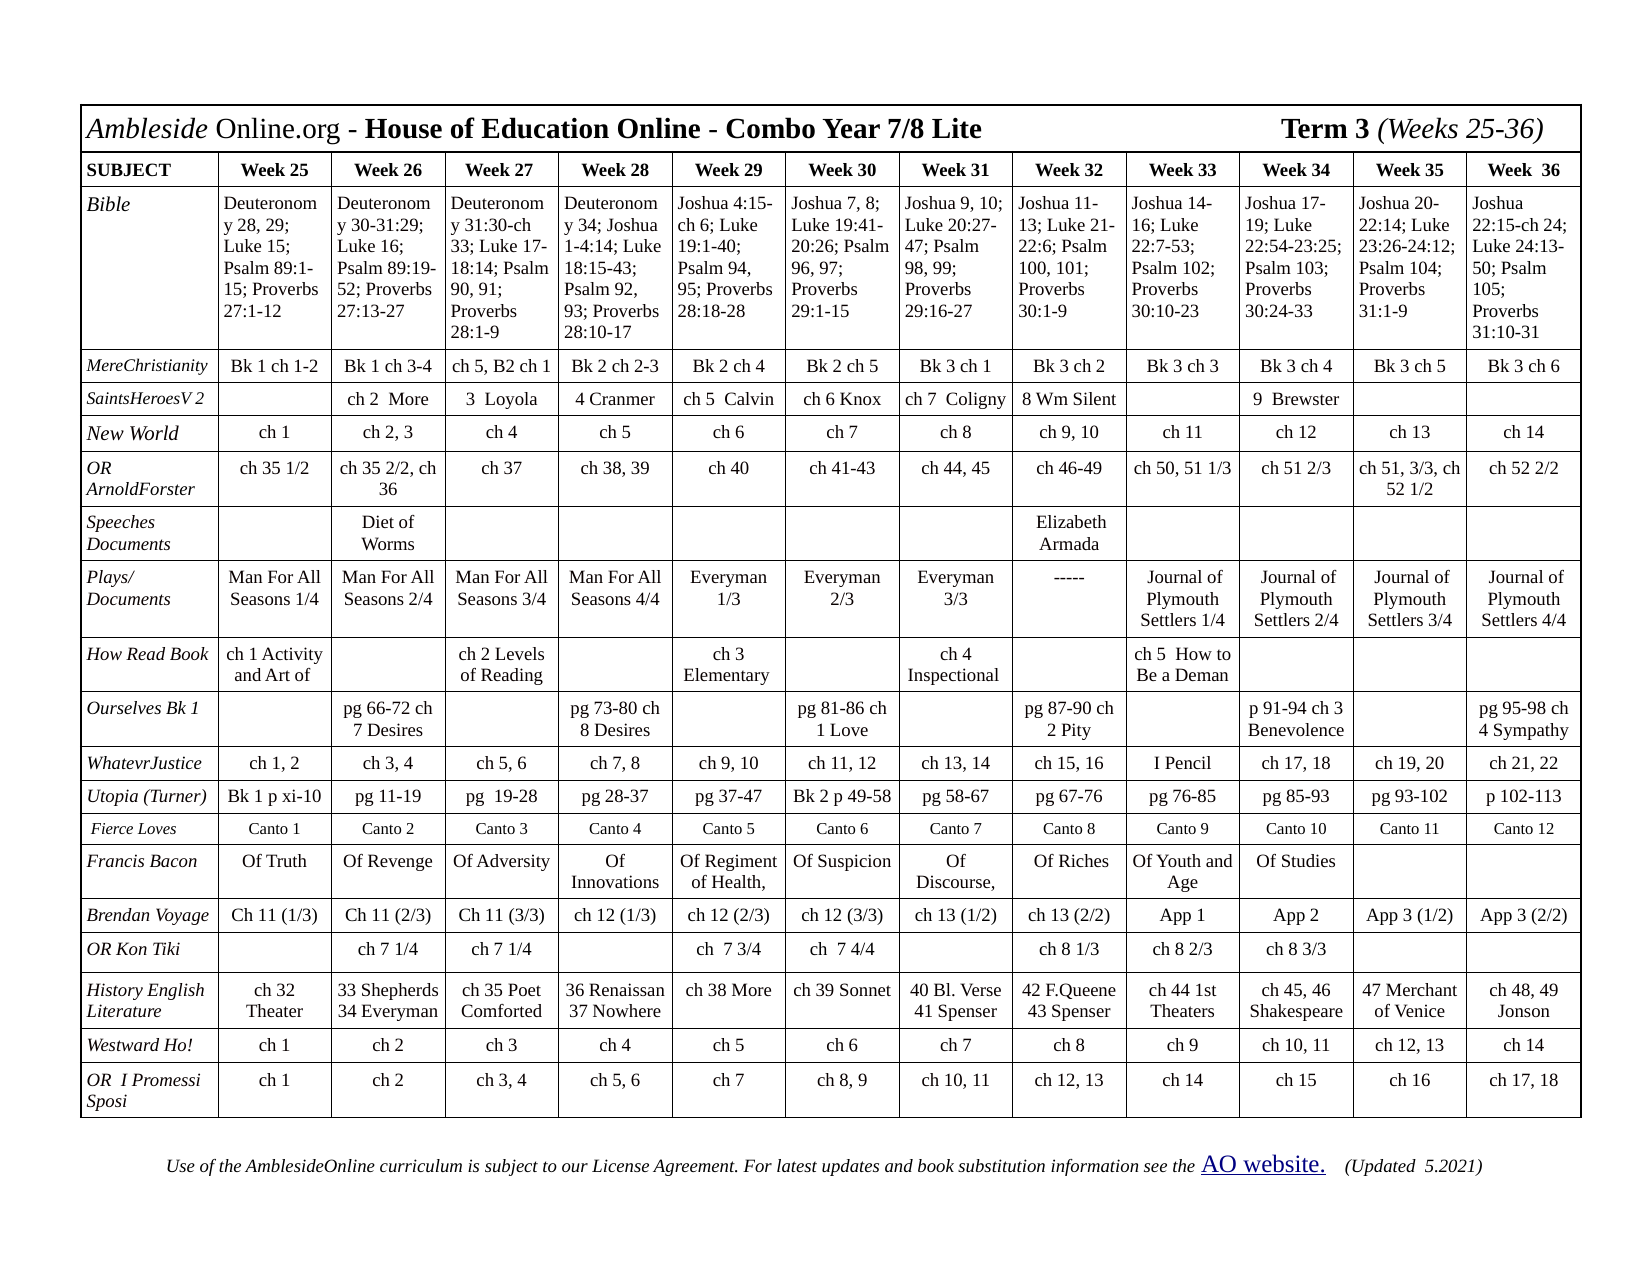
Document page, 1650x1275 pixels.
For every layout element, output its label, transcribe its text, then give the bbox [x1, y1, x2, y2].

table_cell ch 8 2/3 [1127, 933, 1239, 972]
table_cell ch 7 4/4 [786, 933, 899, 972]
table_cell pg 66-72 ch 7 Desires [332, 692, 445, 746]
table_cell [900, 507, 1012, 560]
table_cell App 2 [1240, 899, 1353, 932]
table_cell ch 5 [673, 1029, 785, 1062]
table_cell Bk 3 ch 1 [900, 350, 1012, 382]
table_cell New World [82, 416, 218, 451]
table_cell ch 5, B2 ch 1 [446, 350, 558, 382]
table_cell 3 Loyola [446, 383, 558, 415]
table_cell pg 58-67 [900, 781, 1012, 813]
table_cell ch 8 [1013, 1029, 1126, 1062]
table_cell Ourselves Bk 1 [82, 692, 218, 746]
table_cell Elizabeth Armada [1013, 507, 1126, 560]
table_cell Of Youth and Age [1127, 845, 1239, 898]
table_cell Of Truth [219, 845, 331, 898]
table_cell Week 36 [1467, 153, 1580, 186]
table_cell Week 29 [673, 153, 785, 186]
table_cell Week 32 [1013, 153, 1126, 186]
table_cell 40 Bl. Verse 41 Spenser [900, 973, 1012, 1028]
table_cell ch 12 [1240, 416, 1353, 451]
table_cell Of Discourse, [900, 845, 1012, 898]
table_cell ch 7 1/4 [332, 933, 445, 972]
table_cell Francis Bacon [82, 845, 218, 898]
table_cell 33 Shepherds 34 Everyman [332, 973, 445, 1028]
table_cell ch 7 [900, 1029, 1012, 1062]
table_cell Bk 3 ch 4 [1240, 350, 1353, 382]
table_cell pg 85-93 [1240, 781, 1353, 813]
table_cell Deuteronomy 30-31:29; Luke 16; Psalm 89:19-52; Proverbs 27:13-27 [332, 187, 445, 348]
table_cell pg 19-28 [446, 781, 558, 813]
table_cell ch 2, 3 [332, 416, 445, 451]
table_cell [1354, 933, 1466, 972]
table_cell ch 15 [1240, 1063, 1353, 1117]
table_cell ch 19, 20 [1354, 747, 1466, 779]
table_cell ch 52 2/2 [1467, 452, 1580, 506]
table_cell [446, 692, 558, 746]
table_cell ch 48, 49 Jonson [1467, 973, 1580, 1028]
table_cell Canto 9 [1127, 814, 1239, 843]
table_cell Speeches Documents [82, 507, 218, 560]
table_cell OR Kon Tiki [82, 933, 218, 972]
table_cell 9 Brewster [1240, 383, 1353, 415]
table_cell [1127, 507, 1239, 560]
table_cell ch 11, 12 [786, 747, 899, 779]
table_cell ch 37 [446, 452, 558, 506]
table_cell Joshua 9, 10; Luke 20:27-47; Psalm 98, 99; Proverbs 29:16-27 [900, 187, 1012, 348]
table_cell Of Innovations [559, 845, 672, 898]
table_cell Canto 8 [1013, 814, 1126, 843]
table_cell Canto 4 [559, 814, 672, 843]
table_cell Fierce Loves [82, 814, 218, 843]
table_cell ch 9 [1127, 1029, 1239, 1062]
table_cell Bk 3 ch 3 [1127, 350, 1239, 382]
table_cell Everyman 2/3 [786, 561, 899, 637]
table_cell p 102-113 [1467, 781, 1580, 813]
table_cell ch 13 (1/2) [900, 899, 1012, 932]
table_cell ch 4 [446, 416, 558, 451]
table_cell Deuteronomy 31:30-ch 33; Luke 17-18:14; Psalm 90, 91; Proverbs 28:1-9 [446, 187, 558, 348]
table_cell ch 21, 22 [1467, 747, 1580, 779]
table_cell [1240, 638, 1353, 691]
table_cell 8 Wm Silent [1013, 383, 1126, 415]
table_cell ch 9, 10 [673, 747, 785, 779]
table_cell ----- [1013, 561, 1126, 637]
table_cell ch 45, 46 Shakespeare [1240, 973, 1353, 1028]
table_cell ch 8 [900, 416, 1012, 451]
table_cell ch 7, 8 [559, 747, 672, 779]
table_cell Joshua 4:15-ch 6; Luke 19:1-40; Psalm 94, 95; Proverbs 28:18-28 [673, 187, 785, 348]
table_cell ch 3, 4 [332, 747, 445, 779]
table_cell ch 3 Elementary [673, 638, 785, 691]
table_cell ch 5, 6 [559, 1063, 672, 1117]
table_cell OR ArnoldForster [82, 452, 218, 506]
table_cell Man For All Seasons 3/4 [446, 561, 558, 637]
table_cell [673, 692, 785, 746]
table_cell Of Adversity [446, 845, 558, 898]
table_cell [446, 507, 558, 560]
table_cell [1467, 383, 1580, 415]
table_cell Journal of Plymouth Settlers 4/4 [1467, 561, 1580, 637]
table_cell Journal of Plymouth Settlers 3/4 [1354, 561, 1466, 637]
table_cell Week 31 [900, 153, 1012, 186]
table_cell Week 35 [1354, 153, 1466, 186]
table_cell ch 1 [219, 1029, 331, 1062]
table_cell [1127, 383, 1239, 415]
table_cell ch 1, 2 [219, 747, 331, 779]
table_cell Joshua 20-22:14; Luke 23:26-24:12; Psalm 104; Proverbs 31:1-9 [1354, 187, 1466, 348]
table_cell Canto 12 [1467, 814, 1580, 843]
table_cell ch 35 2/2, ch 36 [332, 452, 445, 506]
table_cell ch 12 (1/3) [559, 899, 672, 932]
table_cell ch 13 (2/2) [1013, 899, 1126, 932]
table_cell [1467, 507, 1580, 560]
table_cell ch 5 How to Be a Deman [1127, 638, 1239, 691]
table_cell Ch 11 (1/3) [219, 899, 331, 932]
table_cell How Read Book [82, 638, 218, 691]
table_cell Of Studies [1240, 845, 1353, 898]
table_cell Of Riches [1013, 845, 1126, 898]
table_cell Bk 2 ch 5 [786, 350, 899, 382]
table_cell ch 40 [673, 452, 785, 506]
table_cell p 91-94 ch 3 Benevolence [1240, 692, 1353, 746]
table_cell pg 37-47 [673, 781, 785, 813]
table_cell Man For All Seasons 1/4 [219, 561, 331, 637]
table_cell Canto 6 [786, 814, 899, 843]
table_cell Man For All Seasons 2/4 [332, 561, 445, 637]
table_cell 42 F.Queene 43 Spenser [1013, 973, 1126, 1028]
table_cell [219, 383, 331, 415]
table_cell ch 38 More [673, 973, 785, 1028]
table_cell [900, 692, 1012, 746]
table_cell Of Revenge [332, 845, 445, 898]
table_cell [559, 507, 672, 560]
table_cell History English Literature [82, 973, 218, 1028]
table_cell ch 1 [219, 1063, 331, 1117]
table_cell ch 10, 11 [900, 1063, 1012, 1117]
table_cell Man For All Seasons 4/4 [559, 561, 672, 637]
table_cell ch 12 (2/3) [673, 899, 785, 932]
table_cell Joshua 17-19; Luke 22:54-23:25; Psalm 103; Proverbs 30:24-33 [1240, 187, 1353, 348]
table_cell [1467, 933, 1580, 972]
table_cell I Pencil [1127, 747, 1239, 779]
table_cell [219, 933, 331, 972]
table_cell ch 8 3/3 [1240, 933, 1353, 972]
table_cell [332, 638, 445, 691]
table_cell ch 2 [332, 1063, 445, 1117]
table_cell Bible [82, 187, 218, 348]
table_cell ch 7 Coligny [900, 383, 1012, 415]
table_cell ch 41-43 [786, 452, 899, 506]
table_cell Diet of Worms [332, 507, 445, 560]
table_cell ch 44, 45 [900, 452, 1012, 506]
table_cell SaintsHeroesV 2 [82, 383, 218, 415]
table_cell 36 Renaissan 37 Nowhere [559, 973, 672, 1028]
table_cell Deuteronomy 34; Joshua 1-4:14; Luke 18:15-43; Psalm 92, 93; Proverbs 28:10-17 [559, 187, 672, 348]
table_cell ch 39 Sonnet [786, 973, 899, 1028]
table_cell Ch 11 (3/3) [446, 899, 558, 932]
table_cell Bk 3 ch 5 [1354, 350, 1466, 382]
table_cell ch 16 [1354, 1063, 1466, 1117]
table_cell [1354, 507, 1466, 560]
table_cell Bk 1 p xi-10 [219, 781, 331, 813]
table_cell [1354, 638, 1466, 691]
table_cell ch 5 Calvin [673, 383, 785, 415]
table_cell ch 12 (3/3) [786, 899, 899, 932]
table_cell Canto 3 [446, 814, 558, 843]
table_cell ch 38, 39 [559, 452, 672, 506]
table_cell Canto 2 [332, 814, 445, 843]
table_cell ch 17, 18 [1467, 1063, 1580, 1117]
table_cell ch 11 [1127, 416, 1239, 451]
table_cell ch 1 Activity and Art of [219, 638, 331, 691]
table_cell [673, 507, 785, 560]
table_cell ch 4 [559, 1029, 672, 1062]
table_cell Utopia (Turner) [82, 781, 218, 813]
table_cell Canto 1 [219, 814, 331, 843]
table_cell Of Regiment of Health, [673, 845, 785, 898]
table_cell ch 6 Knox [786, 383, 899, 415]
table_cell [1354, 692, 1466, 746]
table_cell Westward Ho! [82, 1029, 218, 1062]
table_cell pg 81-86 ch 1 Love [786, 692, 899, 746]
table_cell [1013, 638, 1126, 691]
table_cell ch 5 [559, 416, 672, 451]
table_cell ch 14 [1467, 416, 1580, 451]
table_cell ch 35 1/2 [219, 452, 331, 506]
table_cell ch 35 Poet Comforted [446, 973, 558, 1028]
table_cell [900, 933, 1012, 972]
table_cell Bk 3 ch 2 [1013, 350, 1126, 382]
table_cell pg 73-80 ch 8 Desires [559, 692, 672, 746]
table_cell [559, 933, 672, 972]
table_cell Journal of Plymouth Settlers 2/4 [1240, 561, 1353, 637]
table_cell ch 8 1/3 [1013, 933, 1126, 972]
table_cell ch 2 [332, 1029, 445, 1062]
table_cell ch 15, 16 [1013, 747, 1126, 779]
table_cell ch 7 [786, 416, 899, 451]
table_cell ch 3, 4 [446, 1063, 558, 1117]
table_cell Plays/ Documents [82, 561, 218, 637]
table_cell [1467, 845, 1580, 898]
table_cell Canto 7 [900, 814, 1012, 843]
table_cell ch 7 1/4 [446, 933, 558, 972]
table_cell pg 87-90 ch 2 Pity [1013, 692, 1126, 746]
table_cell Bk 2 ch 4 [673, 350, 785, 382]
table_cell [786, 507, 899, 560]
table_cell Canto 10 [1240, 814, 1353, 843]
table_cell ch 32 Theater [219, 973, 331, 1028]
table_cell ch 17, 18 [1240, 747, 1353, 779]
table_cell [559, 638, 672, 691]
table_cell Brendan Voyage [82, 899, 218, 932]
table_cell [1354, 383, 1466, 415]
table_cell ch 8, 9 [786, 1063, 899, 1117]
table_cell Joshua 14-16; Luke 22:7-53; Psalm 102; Proverbs 30:10-23 [1127, 187, 1239, 348]
table_cell Joshua 7, 8; Luke 19:41-20:26; Psalm 96, 97; Proverbs 29:1-15 [786, 187, 899, 348]
table_cell Bk 2 ch 2-3 [559, 350, 672, 382]
table_cell Week 25 [219, 153, 331, 186]
table_cell Week 33 [1127, 153, 1239, 186]
table_cell ch 14 [1127, 1063, 1239, 1117]
table_cell Bk 1 ch 3-4 [332, 350, 445, 382]
table_cell ch 51, 3/3, ch 52 1/2 [1354, 452, 1466, 506]
table_cell Week 26 [332, 153, 445, 186]
table_cell pg 11-19 [332, 781, 445, 813]
table_cell App 3 (1/2) [1354, 899, 1466, 932]
table_cell Deuteronomy 28, 29; Luke 15; Psalm 89:1-15; Proverbs 27:1-12 [219, 187, 331, 348]
table_cell Ch 11 (2/3) [332, 899, 445, 932]
table_cell ch 7 3/4 [673, 933, 785, 972]
table_cell MereChristianity [82, 350, 218, 382]
table_cell Everyman 3/3 [900, 561, 1012, 637]
table_cell Joshua 11-13; Luke 21-22:6; Psalm 100, 101; Proverbs 30:1-9 [1013, 187, 1126, 348]
table_cell ch 7 [673, 1063, 785, 1117]
table_cell Of Suspicion [786, 845, 899, 898]
table_cell ch 1 [219, 416, 331, 451]
table_cell OR I Promessi Sposi [82, 1063, 218, 1117]
table_cell pg 76-85 [1127, 781, 1239, 813]
table_cell ch 5, 6 [446, 747, 558, 779]
table_cell ch 44 1st Theaters [1127, 973, 1239, 1028]
table_cell Everyman 1/3 [673, 561, 785, 637]
table_cell ch 2 More [332, 383, 445, 415]
table_cell Canto 11 [1354, 814, 1466, 843]
table_cell Week 28 [559, 153, 672, 186]
table_cell Bk 1 ch 1-2 [219, 350, 331, 382]
table_cell Week 34 [1240, 153, 1353, 186]
table_cell ch 12, 13 [1013, 1063, 1126, 1117]
table_cell Journal of Plymouth Settlers 1/4 [1127, 561, 1239, 637]
table_cell WhatevrJustice [82, 747, 218, 779]
table_cell pg 95-98 ch 4 Sympathy [1467, 692, 1580, 746]
table_cell ch 51 2/3 [1240, 452, 1353, 506]
table_cell ch 3 [446, 1029, 558, 1062]
table_cell [1467, 638, 1580, 691]
table_cell [219, 507, 331, 560]
table_cell [786, 638, 899, 691]
table_cell Bk 2 p 49-58 [786, 781, 899, 813]
table_cell [219, 692, 331, 746]
table_cell pg 28-37 [559, 781, 672, 813]
table_cell [1354, 845, 1466, 898]
table_cell [1127, 692, 1239, 746]
table_cell pg 67-76 [1013, 781, 1126, 813]
table_cell ch 13, 14 [900, 747, 1012, 779]
table_cell App 3 (2/2) [1467, 899, 1580, 932]
table_cell Week 27 [446, 153, 558, 186]
table_cell ch 4 Inspectional [900, 638, 1012, 691]
table_cell ch 50, 51 1/3 [1127, 452, 1239, 506]
table_cell ch 12, 13 [1354, 1029, 1466, 1062]
table_cell SUBJECT [82, 153, 218, 186]
table_cell [1240, 507, 1353, 560]
table_cell Joshua 22:15-ch 24; Luke 24:13-50; Psalm 105; Proverbs 31:10-31 [1467, 187, 1580, 348]
table_cell ch 6 [786, 1029, 899, 1062]
table_cell ch 2 Levels of Reading [446, 638, 558, 691]
table_cell ch 6 [673, 416, 785, 451]
table_cell Week 30 [786, 153, 899, 186]
table_cell 47 Merchant of Venice [1354, 973, 1466, 1028]
table_cell 4 Cranmer [559, 383, 672, 415]
table_header Ambleside Online.org - House of Education Online - Combo Year 7/8 Lite Term 3 (Weeks 25-36) [82, 106, 1580, 151]
table_cell pg 93-102 [1354, 781, 1466, 813]
table_cell Bk 3 ch 6 [1467, 350, 1580, 382]
table_cell App 1 [1127, 899, 1239, 932]
table_cell ch 9, 10 [1013, 416, 1126, 451]
table_cell ch 14 [1467, 1029, 1580, 1062]
table_cell ch 46-49 [1013, 452, 1126, 506]
table_cell ch 10, 11 [1240, 1029, 1353, 1062]
table_cell ch 13 [1354, 416, 1466, 451]
table_cell Canto 5 [673, 814, 785, 843]
